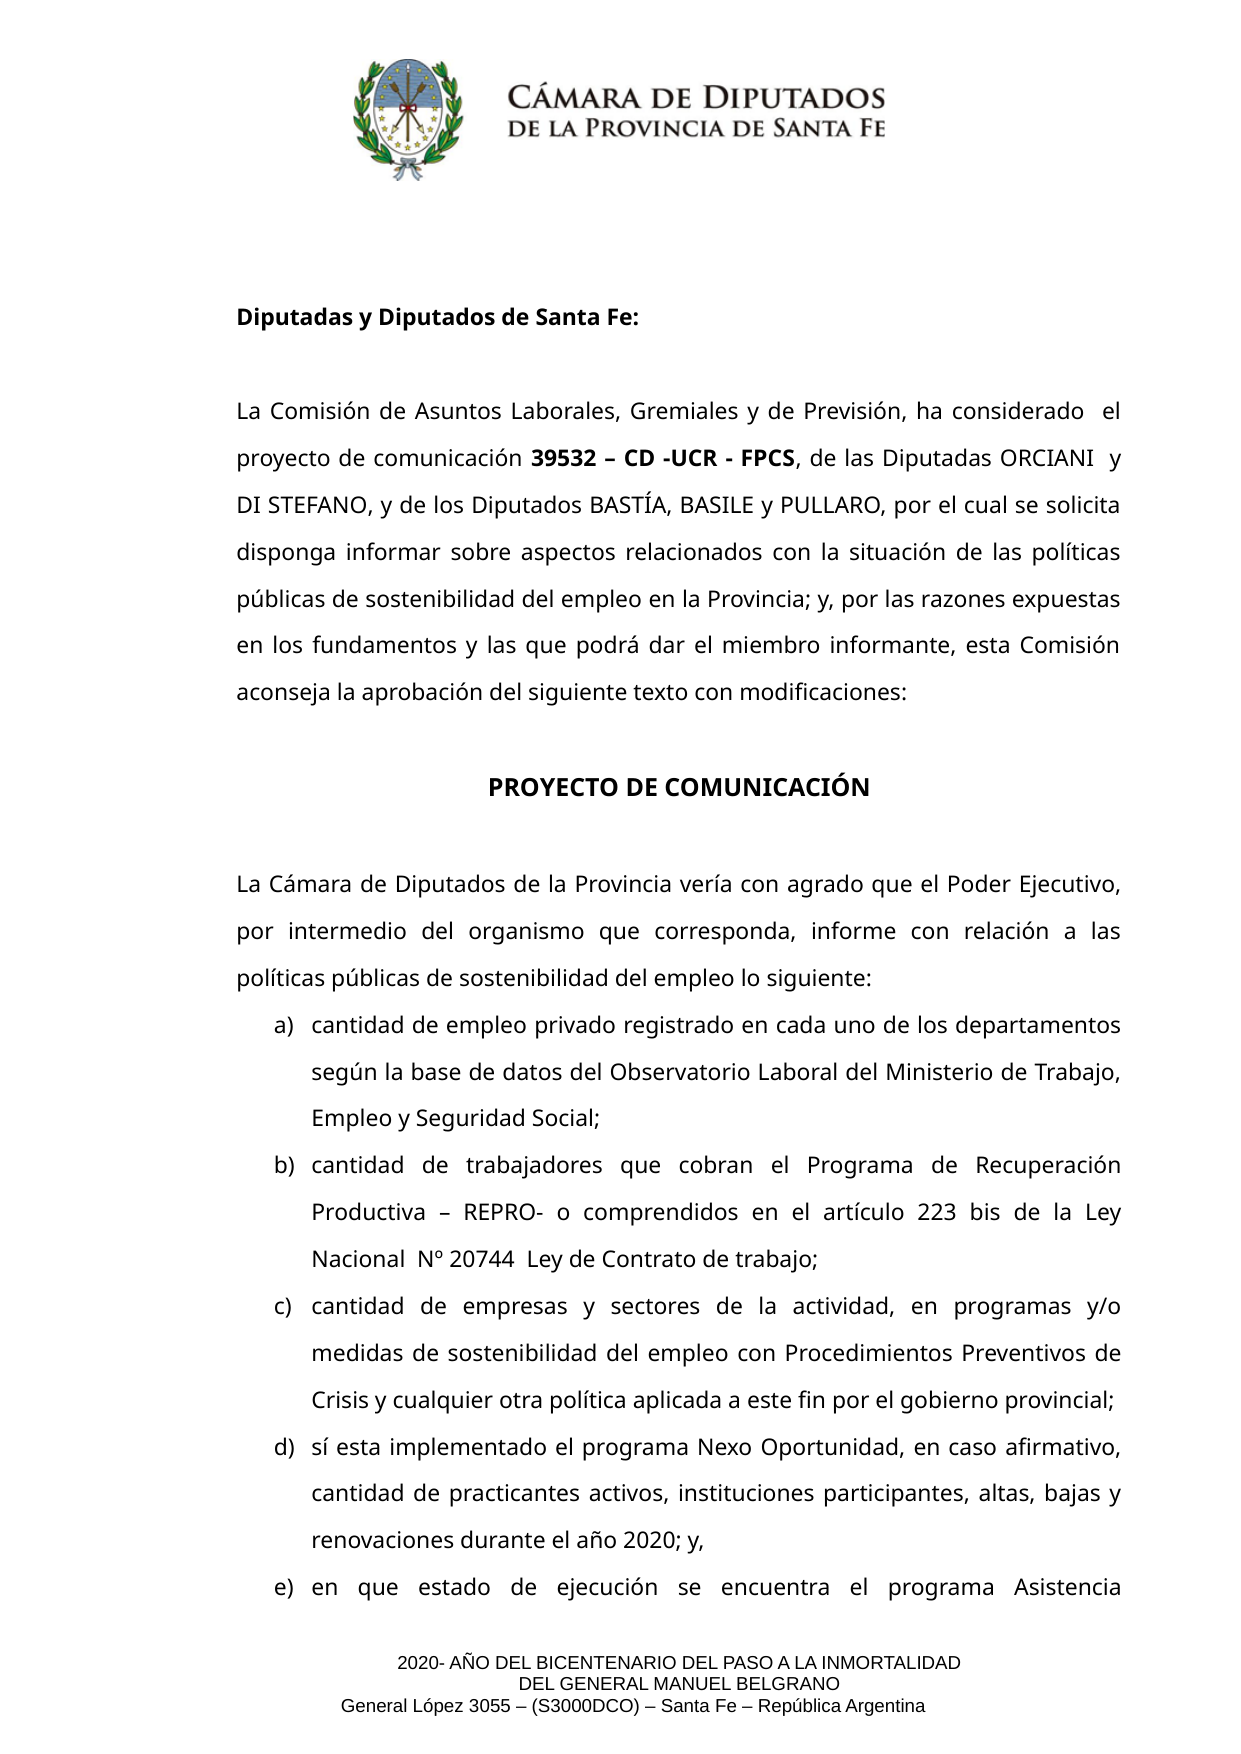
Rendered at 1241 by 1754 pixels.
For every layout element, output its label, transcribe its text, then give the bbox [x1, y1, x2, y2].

text La Cámara de Diputados de la Provincia vería con agrado que el Poder Ejecutivo, por intermedio del organismo que corresponda, informe con relación a las políticas públicas de sostenibilidad del empleo lo siguiente: [236, 868, 1122, 993]
list sí esta implementado el programa Nexo Oportunidad, en caso afirmativo, cantidad de practicantes activos, instituciones participantes, altas, bajas y renovaciones durante el año 2020; y, [274, 1430, 1122, 1555]
text La Comisión de Asuntos Laborales, Gremiales y de Previsión, ha considerado el proyecto de comunicación 39532 – CD -UCR - FPCS, de las Diputadas ORCIANI y DI STEFANO, y de los Diputados BASTÍA, BASILE y PULLARO, por el cual se solicita disponga informar sobre aspectos relacionados con la situación de las políticas públicas de sostenibilidad del empleo en la Provincia; y, por las razones expuestas en los fundamentos y las que podrá dar el miembro informante, esta Comisión aconseja la aprobación del siguiente texto con modificaciones: [236, 395, 1122, 707]
list cantidad de trabajadores que cobran el Programa de Recuperación Productiva – REPRO- o comprendidos en el artículo 223 bis de la Ley Nacional Nº 20744 Ley de Contrato de trabajo; [274, 1149, 1122, 1274]
list cantidad de empleo privado registrado en cada uno de los departamentos según la base de datos del Observatorio Laboral del Ministerio de Trabajo, Empleo y Seguridad Social; [274, 1008, 1122, 1133]
list en que estado de ejecución se encuentra el programa Asistencia [274, 1571, 1122, 1602]
text PROYECTO DE COMUNICACIÓN [236, 770, 1122, 804]
list cantidad de empresas y sectores de la actividad, en programas y/o medidas de sostenibilidad del empleo con Procedimientos Preventivos de Crisis y cualquier otra política aplicada a este fin por el gobierno provincial; [274, 1290, 1122, 1415]
text Diputadas y Diputados de Santa Fe: [236, 301, 1122, 332]
